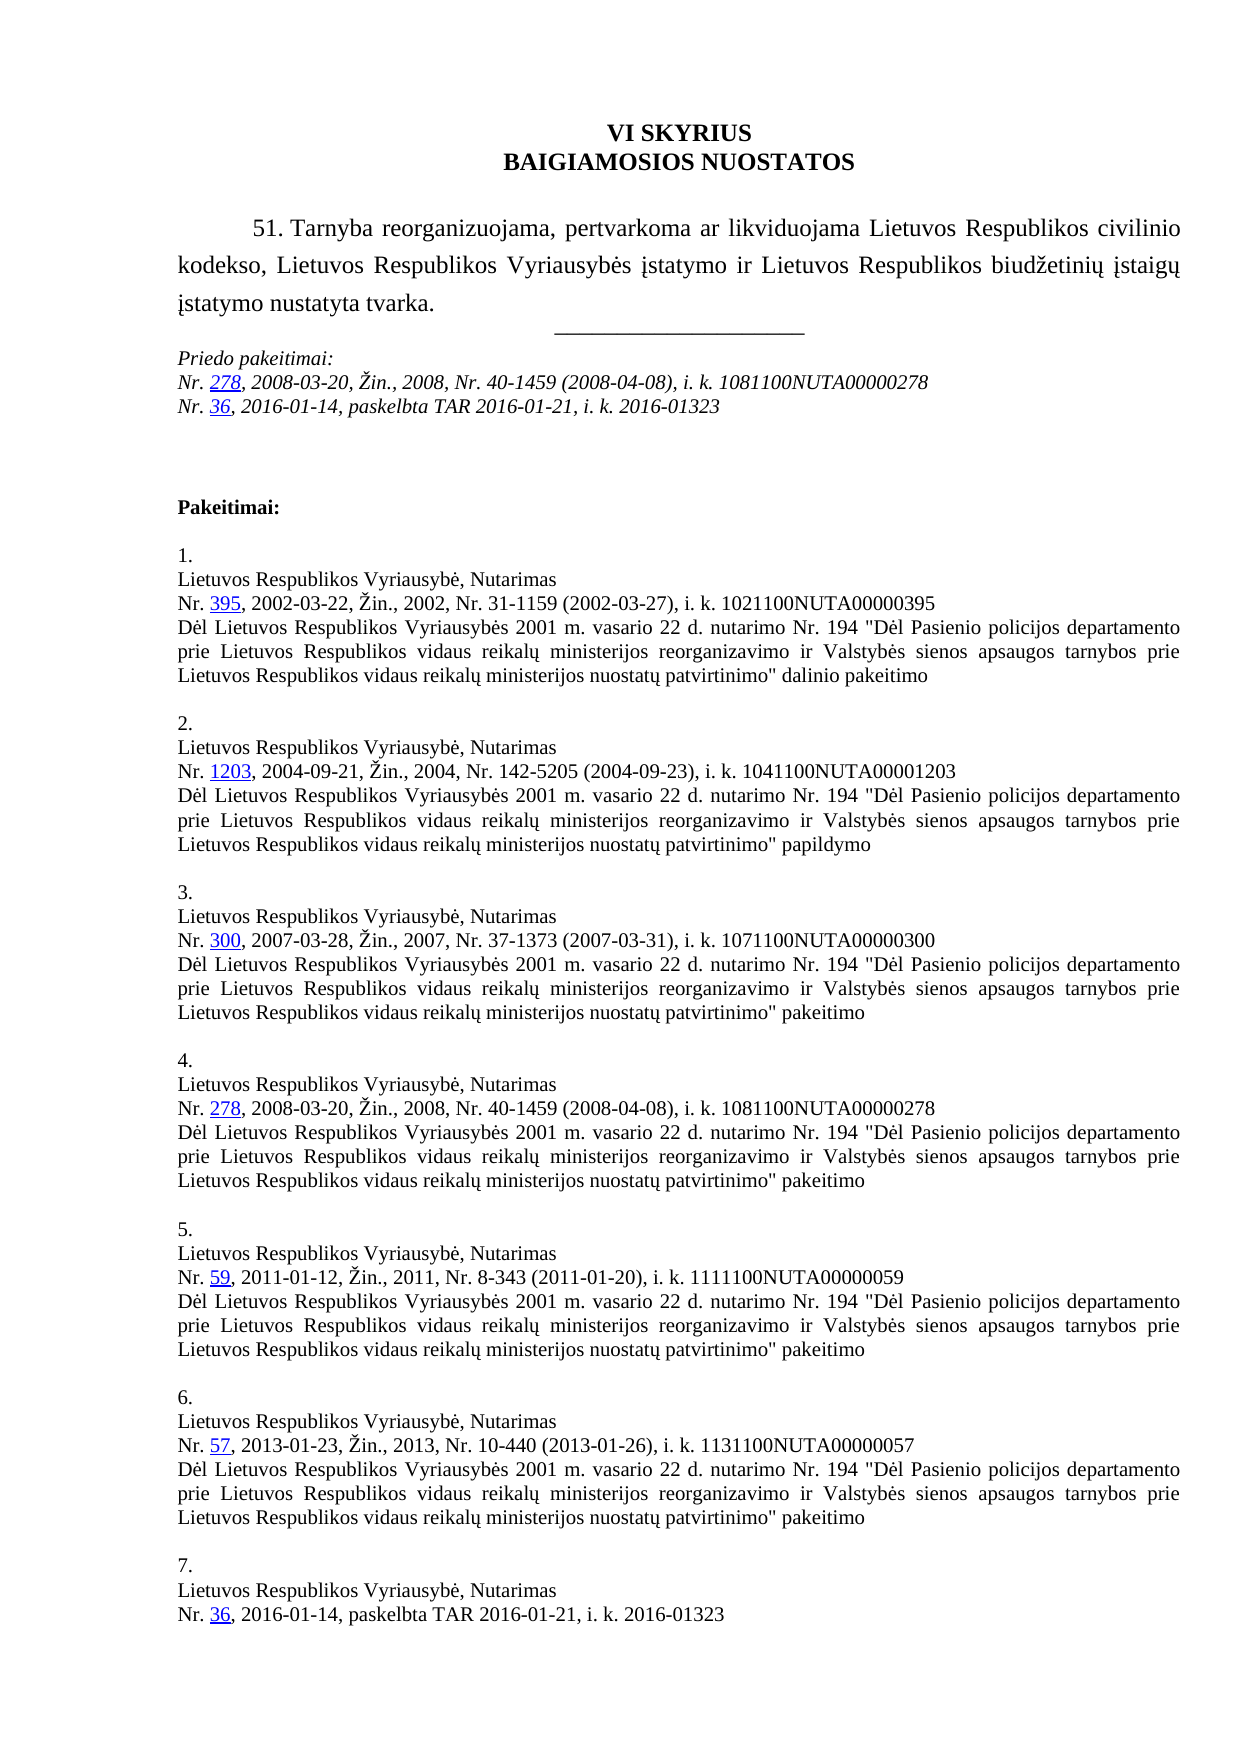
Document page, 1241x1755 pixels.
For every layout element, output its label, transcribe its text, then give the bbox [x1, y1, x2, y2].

text Dėl Lietuvos Respublikos Vyriausybės 2001 m. vasario 22 d. nutarimo Nr. 194 "Dėl Pasienio policijos departamento prie Lietuvos Respublikos vidaus reikalų ministerijos reorganizavimo ir Valstybės sienos apsaugos tarnybos prie Lietuvos Respublikos vidaus reikalų ministerijos nuostatų patvirtinimo" pakeitimo [177, 1457, 1181, 1529]
text Lietuvos Respublikos Vyriausybė, Nutarimas [177, 1409, 1181, 1433]
text 2. [177, 711, 1181, 735]
text 1. [177, 543, 1181, 567]
text Priedo pakeitimai: [177, 346, 1181, 370]
text Lietuvos Respublikos Vyriausybė, Nutarimas [177, 567, 1181, 591]
text Lietuvos Respublikos Vyriausybė, Nutarimas [177, 735, 1181, 759]
text Lietuvos Respublikos Vyriausybė, Nutarimas [177, 1072, 1181, 1096]
text Nr. 395, 2002-03-22, Žin., 2002, Nr. 31-1159 (2002-03-27), i. k. 1021100NUTA00000395 [177, 591, 1181, 615]
text Nr. 59, 2011-01-12, Žin., 2011, Nr. 8-343 (2011-01-20), i. k. 1111100NUTA00000059 [177, 1265, 1181, 1289]
text VI SKYRIUS [177, 118, 1181, 147]
text Nr. 278, 2008-03-20, Žin., 2008, Nr. 40-1459 (2008-04-08), i. k. 1081100NUTA00000278 [177, 370, 1181, 394]
text Dėl Lietuvos Respublikos Vyriausybės 2001 m. vasario 22 d. nutarimo Nr. 194 "Dėl Pasienio policijos departamento prie Lietuvos Respublikos vidaus reikalų ministerijos reorganizavimo ir Valstybės sienos apsaugos tarnybos prie Lietuvos Respublikos vidaus reikalų ministerijos nuostatų patvirtinimo" papildymo [177, 783, 1181, 856]
text –––––––––––––––––––– [177, 317, 1181, 346]
text 51. Tarnyba reorganizuojama, pertvarkoma ar likviduojama Lietuvos Respublikos civilinio kodekso, Lietuvos Respublikos Vyriausybės įstatymo ir Lietuvos Respublikos biudžetinių įstaigų įstatymo nustatyta tvarka. [177, 204, 1181, 317]
text 3. [177, 880, 1181, 904]
text Lietuvos Respublikos Vyriausybė, Nutarimas [177, 1241, 1181, 1265]
text Nr. 36, 2016-01-14, paskelbta TAR 2016-01-21, i. k. 2016-01323 [177, 394, 1181, 418]
text Dėl Lietuvos Respublikos Vyriausybės 2001 m. vasario 22 d. nutarimo Nr. 194 "Dėl Pasienio policijos departamento prie Lietuvos Respublikos vidaus reikalų ministerijos reorganizavimo ir Valstybės sienos apsaugos tarnybos prie Lietuvos Respublikos vidaus reikalų ministerijos nuostatų patvirtinimo" dalinio pakeitimo [177, 615, 1181, 687]
text 4. [177, 1048, 1181, 1072]
text Dėl Lietuvos Respublikos Vyriausybės 2001 m. vasario 22 d. nutarimo Nr. 194 "Dėl Pasienio policijos departamento prie Lietuvos Respublikos vidaus reikalų ministerijos reorganizavimo ir Valstybės sienos apsaugos tarnybos prie Lietuvos Respublikos vidaus reikalų ministerijos nuostatų patvirtinimo" pakeitimo [177, 952, 1181, 1024]
text Nr. 1203, 2004-09-21, Žin., 2004, Nr. 142-5205 (2004-09-23), i. k. 1041100NUTA00001203 [177, 759, 1181, 783]
text Nr. 300, 2007-03-28, Žin., 2007, Nr. 37-1373 (2007-03-31), i. k. 1071100NUTA00000300 [177, 928, 1181, 952]
text 5. [177, 1217, 1181, 1241]
text BAIGIAMOSIOS NUOSTATOS [177, 147, 1181, 176]
text Dėl Lietuvos Respublikos Vyriausybės 2001 m. vasario 22 d. nutarimo Nr. 194 "Dėl Pasienio policijos departamento prie Lietuvos Respublikos vidaus reikalų ministerijos reorganizavimo ir Valstybės sienos apsaugos tarnybos prie Lietuvos Respublikos vidaus reikalų ministerijos nuostatų patvirtinimo" pakeitimo [177, 1120, 1181, 1192]
text Lietuvos Respublikos Vyriausybė, Nutarimas [177, 1577, 1181, 1602]
text Lietuvos Respublikos Vyriausybė, Nutarimas [177, 904, 1181, 928]
text Pakeitimai: [177, 495, 1181, 519]
text Nr. 57, 2013-01-23, Žin., 2013, Nr. 10-440 (2013-01-26), i. k. 1131100NUTA00000057 [177, 1433, 1181, 1457]
text Nr. 278, 2008-03-20, Žin., 2008, Nr. 40-1459 (2008-04-08), i. k. 1081100NUTA00000278 [177, 1096, 1181, 1120]
text Dėl Lietuvos Respublikos Vyriausybės 2001 m. vasario 22 d. nutarimo Nr. 194 "Dėl Pasienio policijos departamento prie Lietuvos Respublikos vidaus reikalų ministerijos reorganizavimo ir Valstybės sienos apsaugos tarnybos prie Lietuvos Respublikos vidaus reikalų ministerijos nuostatų patvirtinimo" pakeitimo [177, 1289, 1181, 1361]
text 6. [177, 1385, 1181, 1409]
text 7. [177, 1553, 1181, 1577]
text Nr. 36, 2016-01-14, paskelbta TAR 2016-01-21, i. k. 2016-01323 [177, 1602, 1181, 1626]
